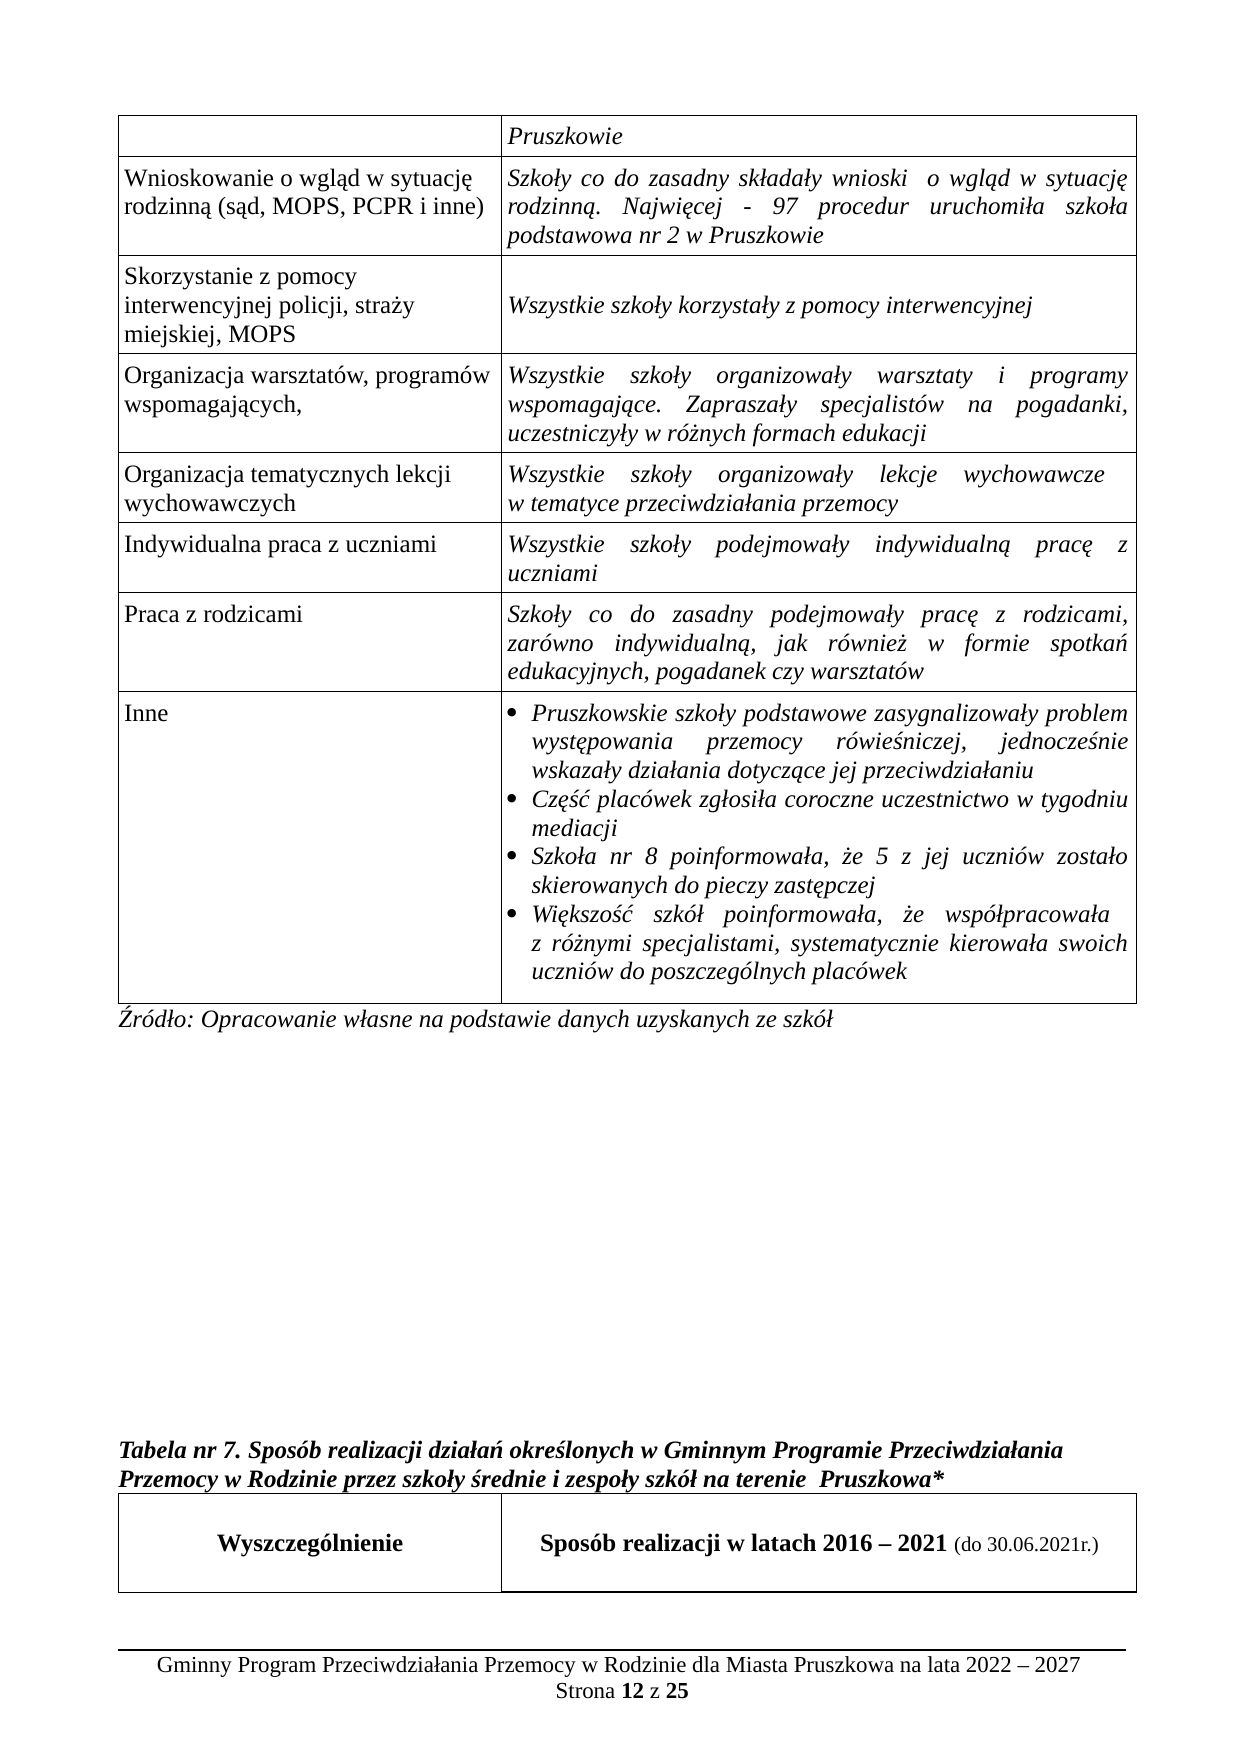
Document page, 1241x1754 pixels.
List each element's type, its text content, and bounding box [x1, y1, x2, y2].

text Tabela nr 7. Sposób realizacji działań określonych w Gminnym Programie Przeciwdziałania Przemocy w Rodzinie przez szkoły średnie i zespoły szkół na terenie Pruszkowa* [118, 1435, 1126, 1493]
table_cell Wszystkie szkoły podejmowały indywidualną pracę z uczniami [502, 523, 1136, 592]
table_cell [119, 116, 501, 156]
table_cell Wszystkie szkoły organizowały lekcje wychowawcze w tematyce przeciwdziałania przemocy [502, 453, 1136, 522]
table_cell Skorzystanie z pomocy interwencyjnej policji, straży miejskiej, MOPS [119, 256, 501, 353]
table_cell Wnioskowanie o wgląd w sytuację rodzinną (sąd, MOPS, PCPR i inne) [119, 157, 501, 254]
table_cell Inne [119, 692, 501, 1003]
table_cell Pruszkowie [502, 116, 1136, 156]
table_cell Wszystkie szkoły organizowały warsztaty i programy wspomagające. Zapraszały specjalistów na pogadanki, uczestniczyły w różnych formach edukacji [502, 354, 1136, 452]
table_cell Organizacja warsztatów, programów wspomagających, [119, 354, 501, 452]
table_cell Praca z rodzicami [119, 593, 501, 691]
table_cell Szkoły co do zasadny składały wnioski o wgląd w sytuację rodzinną. Najwięcej - 97 procedur uruchomiła szkoła podstawowa nr 2 w Pruszkowie [502, 157, 1136, 254]
table_cell Pruszkowskie szkoły podstawowe zasygnalizowały problem występowania przemocy rówieśniczej, jednocześnie wskazały działania dotyczące jej przeciwdziałaniu Część placówek zgłosiła coroczne uczestnictwo w tygodniu mediacji Szkoła nr 8 poinformowała, że 5 z jej uczniów zostało skierowanych do pieczy zastępczej Większość szkół poinformowała, że współpracowała z różnymi specjalistami, systematycznie kierowała swoich uczniów do poszczególnych placówek [502, 692, 1136, 1003]
table_cell Wszystkie szkoły korzystały z pomocy interwencyjnej [502, 256, 1136, 353]
table_cell Organizacja tematycznych lekcji wychowawczych [119, 453, 501, 522]
table_cell Szkoły co do zasadny podejmowały pracę z rodzicami, zarówno indywidualną, jak również w formie spotkań edukacyjnych, pogadanek czy warsztatów [502, 593, 1136, 691]
text Źródło: Opracowanie własne na podstawie danych uzyskanych ze szkół [118, 1004, 1126, 1033]
table_header Wyszczególnienie [119, 1494, 501, 1591]
table_cell Indywidualna praca z uczniami [119, 523, 501, 592]
table_header Sposób realizacji w latach 2016 – 2021 (do 30.06.2021r.) [502, 1494, 1136, 1591]
